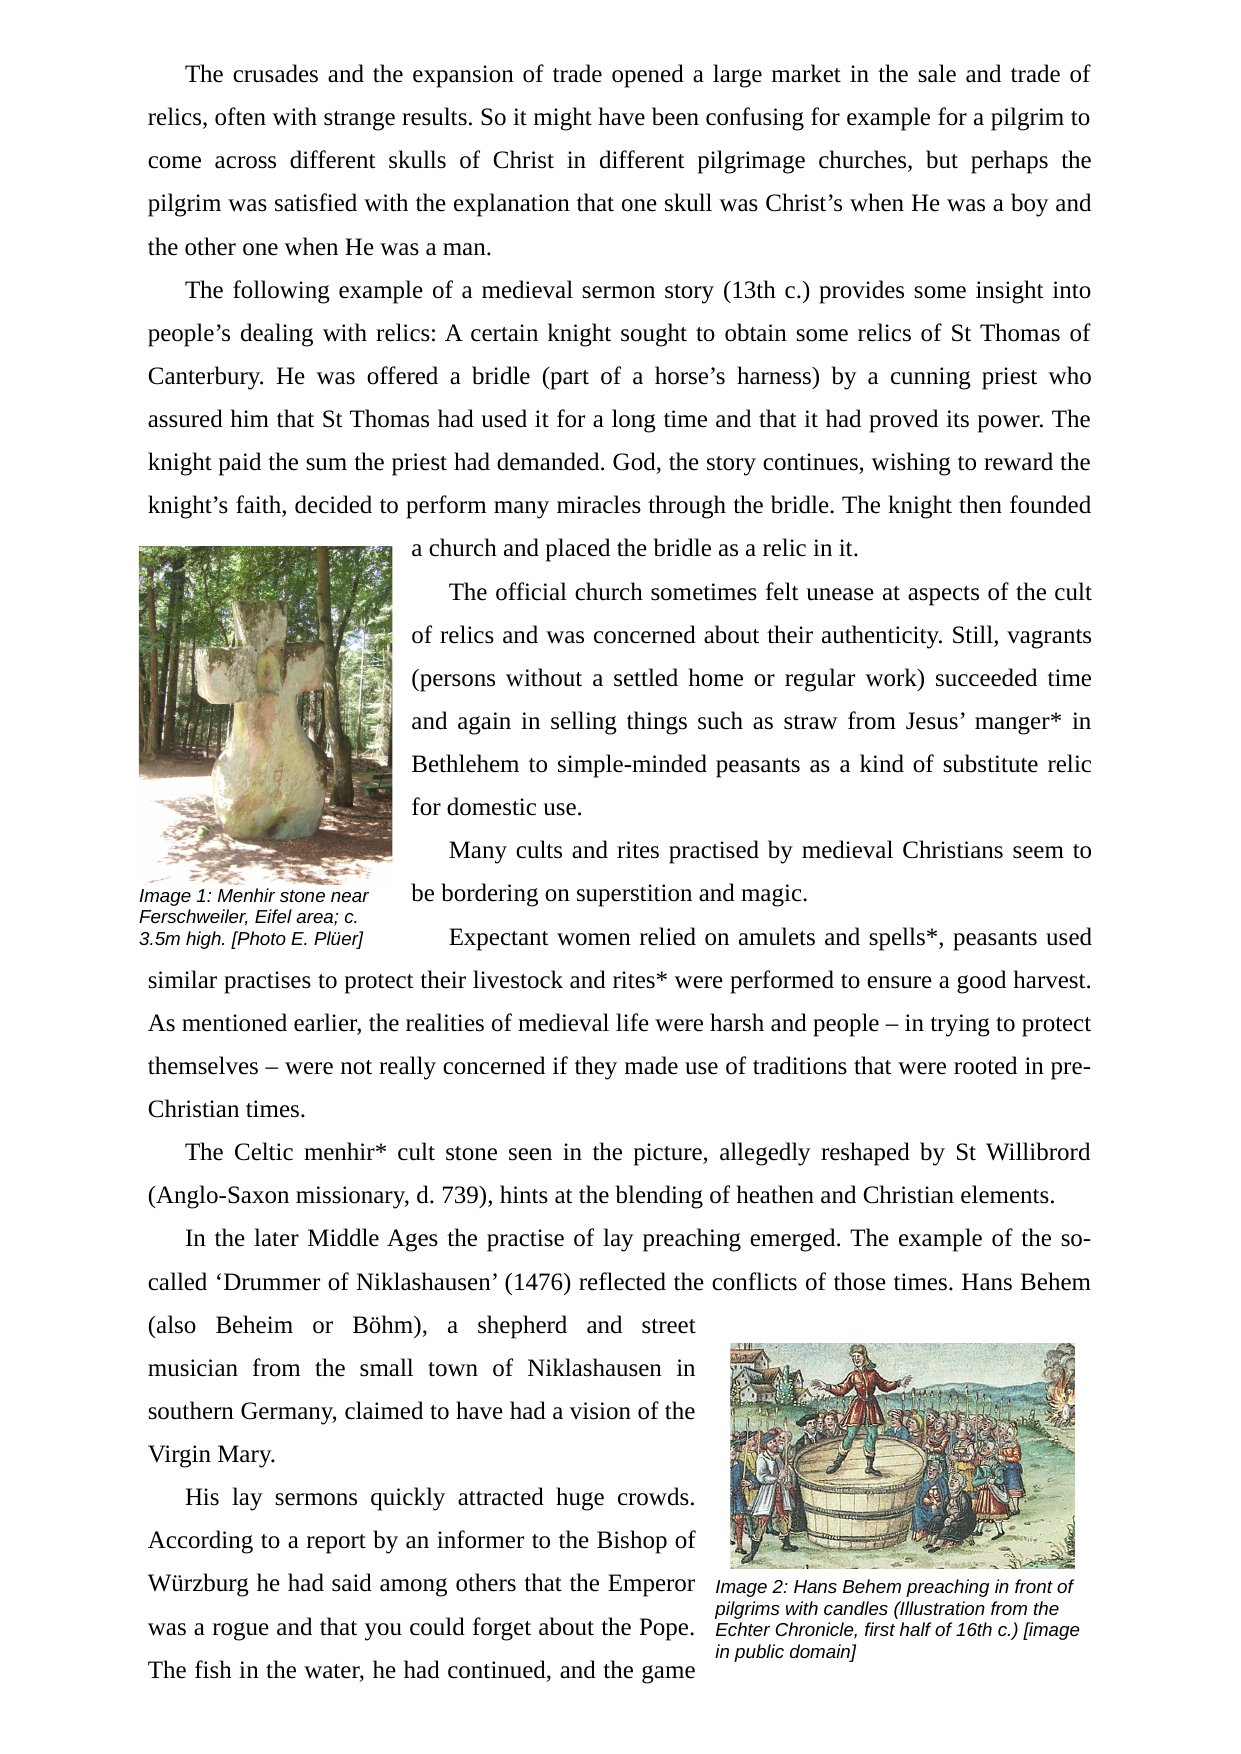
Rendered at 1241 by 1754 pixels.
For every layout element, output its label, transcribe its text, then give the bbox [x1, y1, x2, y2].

picture [138, 546, 393, 885]
text The following example of a medieval sermon story (13th c.) provides some insight into people’s dealing with relics: A certain knight sought to obtain some relics of St Thomas of Canterbury. He was offered a bridle (part of a horse’s harness) by a cunning priest who assured him that St Thomas had used it for a long time and that it had proved its power. The knight paid the sum the priest had demanded. God, the story continues, wishing to reward the knight’s faith, decided to perform many miracles through the bridle. The knight then founded a church and placed the bridle as a relic in it. [148, 275, 1093, 562]
text Image 2: Hans Behem preaching in front of pilgrims with candles (Illustration from the Echter Chronicle, first half of 16th c.) [image in public domain] [715, 1576, 1090, 1662]
text Image 1: Menhir stone near Ferschweiler, Eifel area; c. 3.5m high. [Photo E. Plüer] [139, 885, 392, 949]
text Many cults and rites practised by medieval Christians seem to be bordering on superstition and magic. [392, 835, 1093, 907]
text His lay sermons quickly attracted huge crowds. According to a report by an informer to the Bishop of Würzburg he had said among others that the Emperor was a rogue and that you could forget about the Pope. The fish in the water, he had continued, and the game [148, 1482, 1093, 1683]
text The crusades and the expansion of trade opened a large market in the sale and trade of relics, often with strange results. So it might have been confusing for example for a pilgrim to come across different skulls of Christ in different pilgrimage churches, but perhaps the pilgrim was satisfied with the explanation that one skull was Christ’s when He was a boy and the other one when He was a man. [148, 59, 1093, 260]
text The official church sometimes felt unease at aspects of the cult of relics and was concerned about their authenticity. Still, vagrants (persons without a settled home or regular work) succeeded time and again in selling things such as straw from Jesus’ manger* in Bethlehem to simple-minded peasants as a kind of substitute relic for domestic use. [393, 577, 1093, 821]
text Expectant women relied on amulets and spells*, peasants used similar practises to protect their livestock and rites* were performed to ensure a good harvest. As mentioned earlier, the realities of medieval life were harsh and people – in trying to protect themselves – were not really concerned if they made use of traditions that were rooted in pre-Christian times. [148, 922, 1093, 1123]
text The Celtic menhir* cult stone seen in the picture, allegedly reshaped by St Willibrord (Anglo-Saxon missionary, d. 739), hints at the blending of heathen and Christian elements. [148, 1137, 1093, 1209]
text In the later Middle Ages the practise of lay preaching emerged. The example of the so-called ‘Drummer of Niklashausen’ (1476) reflected the conflicts of those times. Hans Behem (also Beheim or Böhm), a shepherd and street musician from the small town of Niklashausen in southern Germany, claimed to have had a vision of the Virgin Mary. [148, 1223, 1093, 1468]
